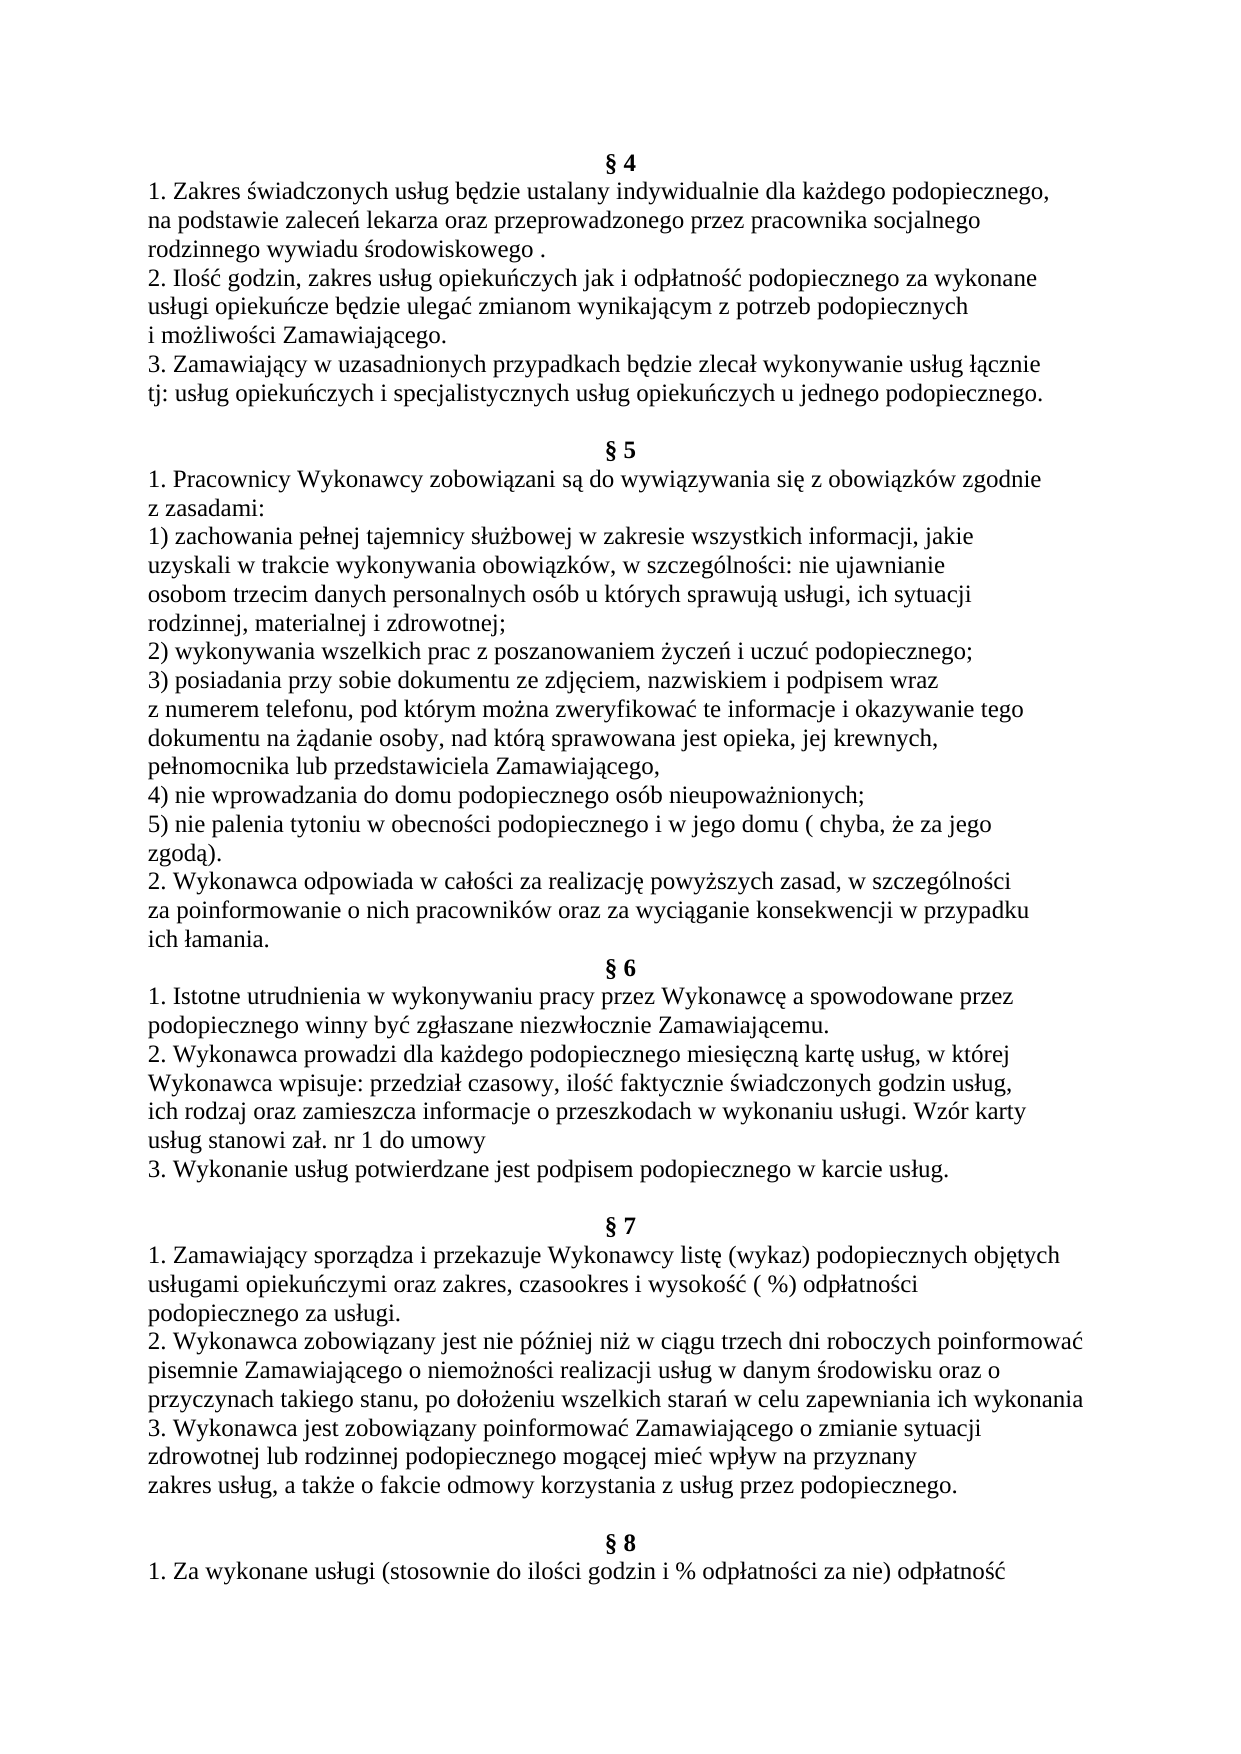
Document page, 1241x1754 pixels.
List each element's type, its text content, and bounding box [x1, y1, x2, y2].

text 1. Zakres świadczonych usług będzie ustalany indywidualnie dla każdego podopiecznego, [148, 176, 1092, 205]
text ich łamania. [148, 924, 1092, 953]
text usługi opiekuńcze będzie ulegać zmianom wynikającym z potrzeb podopiecznych [148, 291, 1092, 320]
text 2. Wykonawca prowadzi dla każdego podopiecznego miesięczną kartę usług, w której [148, 1039, 1092, 1068]
text § 6 [148, 953, 1092, 981]
text z numerem telefonu, pod którym można zweryfikować te informacje i okazywanie tego [148, 694, 1092, 723]
text § 8 [148, 1528, 1092, 1556]
text 1. Pracownicy Wykonawcy zobowiązani są do wywiązywania się z obowiązków zgodnie [148, 464, 1092, 493]
text 2. Wykonawca zobowiązany jest nie później niż w ciągu trzech dni roboczych poinformować [148, 1326, 1092, 1355]
text § 4 [148, 148, 1092, 176]
text z zasadami: [148, 493, 1092, 521]
text uzyskali w trakcie wykonywania obowiązków, w szczególności: nie ujawnianie [148, 550, 1092, 579]
text 1. Istotne utrudnienia w wykonywaniu pracy przez Wykonawcę a spowodowane przez [148, 981, 1092, 1010]
text Wykonawca wpisuje: przedział czasowy, ilość faktycznie świadczonych godzin usług, [148, 1068, 1092, 1096]
text zakres usług, a także o fakcie odmowy korzystania z usług przez podopiecznego. [148, 1470, 1092, 1499]
text podopiecznego za usługi. [148, 1298, 1092, 1326]
text pisemnie Zamawiającego o niemożności realizacji usług w danym środowisku oraz o [148, 1355, 1092, 1384]
text przyczynach takiego stanu, po dołożeniu wszelkich starań w celu zapewniania ich wykonania [148, 1384, 1092, 1413]
text 1) zachowania pełnej tajemnicy służbowej w zakresie wszystkich informacji, jakie [148, 521, 1092, 550]
text na podstawie zaleceń lekarza oraz przeprowadzonego przez pracownika socjalnego [148, 205, 1092, 234]
text 2. Wykonawca odpowiada w całości za realizację powyższych zasad, w szczególności [148, 866, 1092, 895]
text tj: usług opiekuńczych i specjalistycznych usług opiekuńczych u jednego podopiecznego. [148, 378, 1092, 406]
text zgodą). [148, 838, 1092, 866]
text podopiecznego winny być zgłaszane niezwłocznie Zamawiającemu. [148, 1010, 1092, 1039]
text 4) nie wprowadzania do domu podopiecznego osób nieupoważnionych; [148, 780, 1092, 809]
text osobom trzecim danych personalnych osób u których sprawują usługi, ich sytuacji [148, 579, 1092, 608]
text usług stanowi zał. nr 1 do umowy [148, 1125, 1092, 1154]
text pełnomocnika lub przedstawiciela Zamawiającego, [148, 751, 1092, 780]
text 3. Wykonawca jest zobowiązany poinformować Zamawiającego o zmianie sytuacji [148, 1413, 1092, 1441]
text 2. Ilość godzin, zakres usług opiekuńczych jak i odpłatność podopiecznego za wykonane [148, 263, 1092, 291]
text ich rodzaj oraz zamieszcza informacje o przeszkodach w wykonaniu usługi. Wzór karty [148, 1096, 1092, 1125]
text 3. Zamawiający w uzasadnionych przypadkach będzie zlecał wykonywanie usług łącznie [148, 349, 1092, 378]
text i możliwości Zamawiającego. [148, 320, 1092, 349]
text usługami opiekuńczymi oraz zakres, czasookres i wysokość ( %) odpłatności [148, 1269, 1092, 1298]
text zdrowotnej lub rodzinnej podopiecznego mogącej mieć wpływ na przyznany [148, 1441, 1092, 1470]
text 1. Zamawiający sporządza i przekazuje Wykonawcy listę (wykaz) podopiecznych objętych [148, 1240, 1092, 1269]
text 1. Za wykonane usługi (stosownie do ilości godzin i % odpłatności za nie) odpłatność [148, 1556, 1092, 1585]
text za poinformowanie o nich pracowników oraz za wyciąganie konsekwencji w przypadku [148, 895, 1092, 924]
text rodzinnej, materialnej i zdrowotnej; [148, 608, 1092, 636]
text 3. Wykonanie usług potwierdzane jest podpisem podopiecznego w karcie usług. [148, 1154, 1092, 1183]
text 2) wykonywania wszelkich prac z poszanowaniem życzeń i uczuć podopiecznego; [148, 636, 1092, 665]
text § 5 [148, 435, 1092, 464]
text 5) nie palenia tytoniu w obecności podopiecznego i w jego domu ( chyba, że za jego [148, 809, 1092, 838]
text rodzinnego wywiadu środowiskowego . [148, 234, 1092, 263]
text 3) posiadania przy sobie dokumentu ze zdjęciem, nazwiskiem i podpisem wraz [148, 665, 1092, 694]
text § 7 [148, 1211, 1092, 1240]
text dokumentu na żądanie osoby, nad którą sprawowana jest opieka, jej krewnych, [148, 723, 1092, 751]
